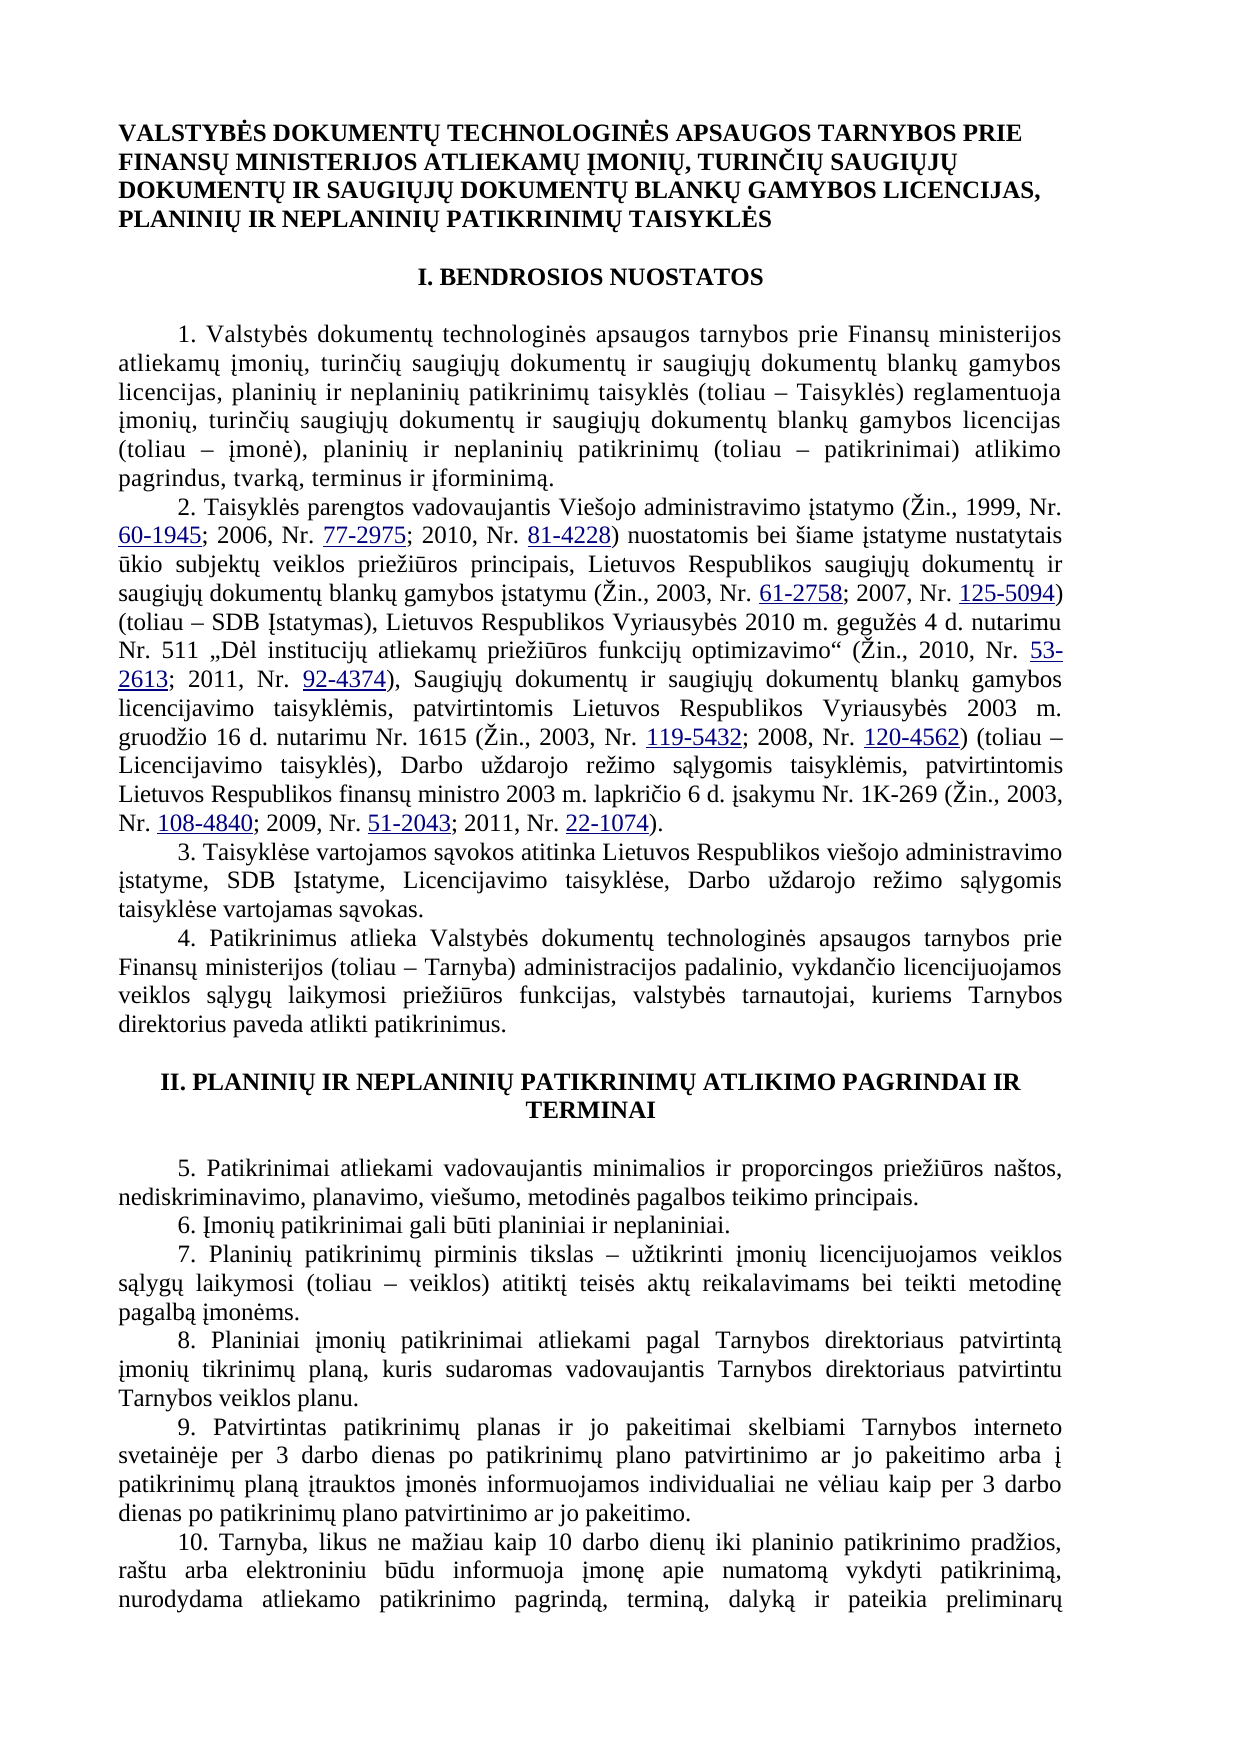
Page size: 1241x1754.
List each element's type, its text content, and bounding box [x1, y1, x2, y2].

text 1. Valstybės dokumentų technologinės apsaugos tarnybos prie Finansų ministerijos atliekamų įmonių, turinčių saugiųjų dokumentų ir saugiųjų dokumentų blankų gamybos licencijas, planinių ir neplaninių patikrinimų taisyklės (toliau – Taisyklės) reglamentuoja įmonių, turinčių saugiųjų dokumentų ir saugiųjų dokumentų blankų gamybos licencijas (toliau – įmonė), planinių ir neplaninių patikrinimų (toliau – patikrinimai) atlikimo pagrindus, tvarką, terminus ir įforminimą. [118, 319, 1063, 492]
text 7. Planinių patikrinimų pirminis tikslas – užtikrinti įmonių licencijuojamos veiklos sąlygų laikymosi (toliau – veiklos) atitiktį teisės aktų reikalavimams bei teikti metodinę pagalbą įmonėms. [118, 1239, 1063, 1326]
text 8. Planiniai įmonių patikrinimai atliekami pagal Tarnybos direktoriaus patvirtintą įmonių tikrinimų planą, kuris sudaromas vadovaujantis Tarnybos direktoriaus patvirtintu Tarnybos veiklos planu. [118, 1326, 1063, 1412]
text 6. Įmonių patikrinimai gali būti planiniai ir neplaniniai. [118, 1211, 1063, 1239]
text I. BENDROSIOS NUOSTATOS [118, 262, 1063, 291]
text 10. Tarnyba, likus ne mažiau kaip 10 darbo dienų iki planinio patikrinimo pradžios, raštu arba elektroniniu būdu informuoja įmonę apie numatomą vykdyti patikrinimą, nurodydama atliekamo patikrinimo pagrindą, terminą, dalyką ir pateikia preliminarų [118, 1527, 1063, 1613]
text VALSTYBĖS DOKUMENTŲ TECHNOLOGINĖS APSAUGOS TARNYBOS PRIE FINANSŲ MINISTERIJOS ATLIEKAMŲ ĮMONIŲ, TURINČIŲ SAUGIŲJŲ DOKUMENTŲ IR SAUGIŲJŲ DOKUMENTŲ BLANKŲ GAMYBOS LICENCIJAS, PLANINIŲ IR NEPLANINIŲ PATIKRINIMŲ TAISYKLĖS [118, 118, 1063, 233]
text 3. Taisyklėse vartojamos sąvokos atitinka Lietuvos Respublikos viešojo administravimo įstatyme, SDB Įstatyme, Licencijavimo taisyklėse, Darbo uždarojo režimo sąlygomis taisyklėse vartojamas sąvokas. [118, 837, 1063, 923]
text 4. Patikrinimus atlieka Valstybės dokumentų technologinės apsaugos tarnybos prie Finansų ministerijos (toliau – Tarnyba) administracijos padalinio, vykdančio licencijuojamos veiklos sąlygų laikymosi priežiūros funkcijas, valstybės tarnautojai, kuriems Tarnybos direktorius paveda atlikti patikrinimus. [118, 923, 1063, 1038]
text 5. Patikrinimai atliekami vadovaujantis minimalios ir proporcingos priežiūros naštos, nediskriminavimo, planavimo, viešumo, metodinės pagalbos teikimo principais. [118, 1153, 1063, 1211]
text II. PLANINIŲ IR NEPLANINIŲ PATIKRINIMŲ ATLIKIMO PAGRINDAI IR TERMINAI [118, 1067, 1063, 1124]
text 9. Patvirtintas patikrinimų planas ir jo pakeitimai skelbiami Tarnybos interneto svetainėje per 3 darbo dienas po patikrinimų plano patvirtinimo ar jo pakeitimo arba į patikrinimų planą įtrauktos įmonės informuojamos individualiai ne vėliau kaip per 3 darbo dienas po patikrinimų plano patvirtinimo ar jo pakeitimo. [118, 1412, 1063, 1527]
text 2. Taisyklės parengtos vadovaujantis Viešojo administravimo įstatymo (Žin., 1999, Nr. 60-1945; 2006, Nr. 77-2975; 2010, Nr. 81-4228) nuostatomis bei šiame įstatyme nustatytais ūkio subjektų veiklos priežiūros principais, Lietuvos Respublikos saugiųjų dokumentų ir saugiųjų dokumentų blankų gamybos įstatymu (Žin., 2003, Nr. 61-2758; 2007, Nr. 125-5094) (toliau – SDB Įstatymas), Lietuvos Respublikos Vyriausybės 2010 m. gegužės 4 d. nutarimu Nr. 511 „Dėl institucijų atliekamų priežiūros funkcijų optimizavimo“ (Žin., 2010, Nr. 53-2613; 2011, Nr. 92-4374), Saugiųjų dokumentų ir saugiųjų dokumentų blankų gamybos licencijavimo taisyklėmis, patvirtintomis Lietuvos Respublikos Vyriausybės 2003 m. gruodžio 16 d. nutarimu Nr. 1615 (Žin., 2003, Nr. 119-5432; 2008, Nr. 120-4562) (toliau – Licencijavimo taisyklės), Darbo uždarojo režimo sąlygomis taisyklėmis, patvirtintomis Lietuvos Respublikos finansų ministro 2003 m. lapkričio 6 d. įsakymu Nr. 1K-269 (Žin., 2003, Nr. 108-4840; 2009, Nr. 51-2043; 2011, Nr. 22-1074). [118, 492, 1063, 837]
